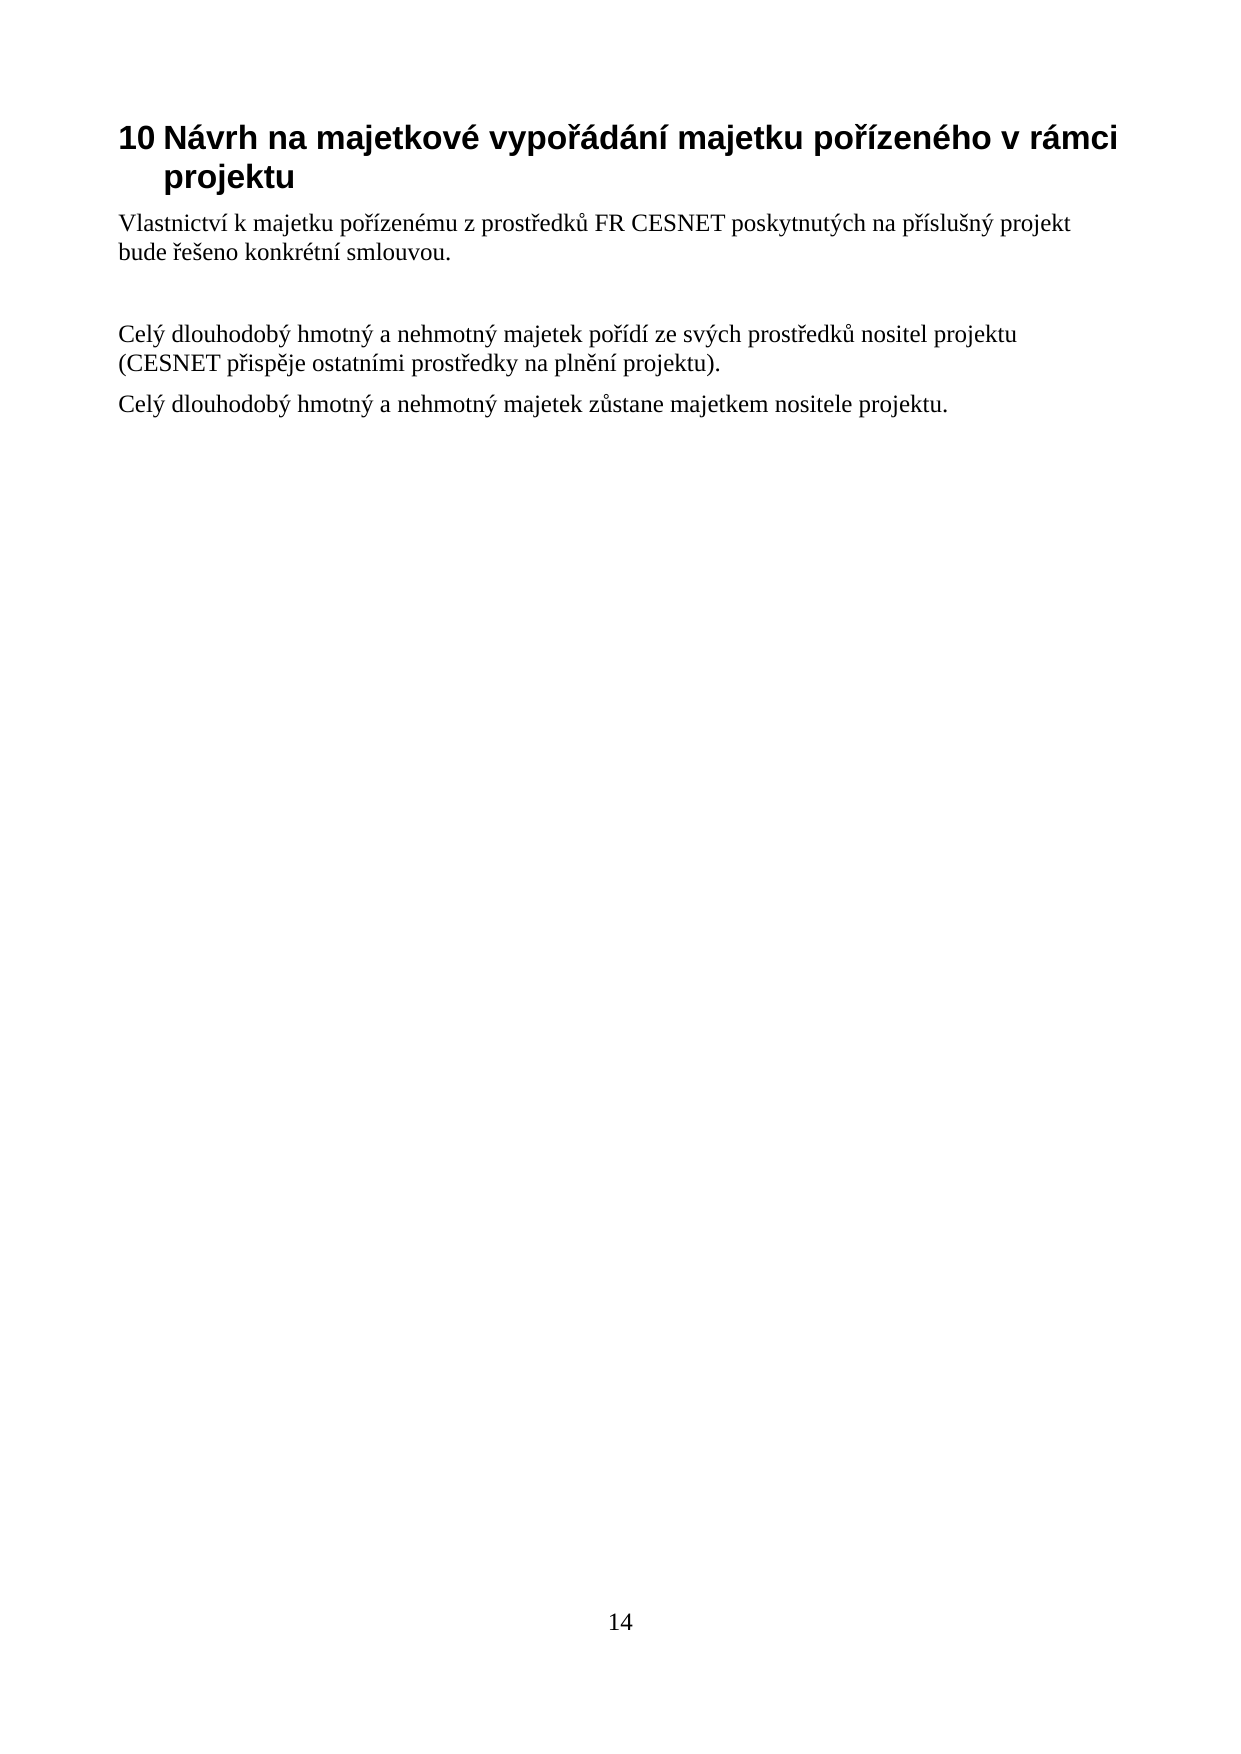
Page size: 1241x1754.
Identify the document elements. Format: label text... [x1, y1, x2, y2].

subtitle Návrh na majetkové vypořádání majetku pořízeného v rámci projektu [118, 118, 1122, 195]
text Celý dlouhodobý hmotný a nehmotný majetek pořídí ze svých prostředků nositel projektu (CESNET přispěje ostatními prostředky na plnění projektu). [118, 319, 1122, 377]
text Vlastnictví k majetku pořízenému z prostředků FR CESNET poskytnutých na příslušný projekt bude řešeno konkrétní smlouvou. [118, 208, 1122, 265]
text Celý dlouhodobý hmotný a nehmotný majetek zůstane majetkem nositele projektu. [118, 389, 1122, 418]
